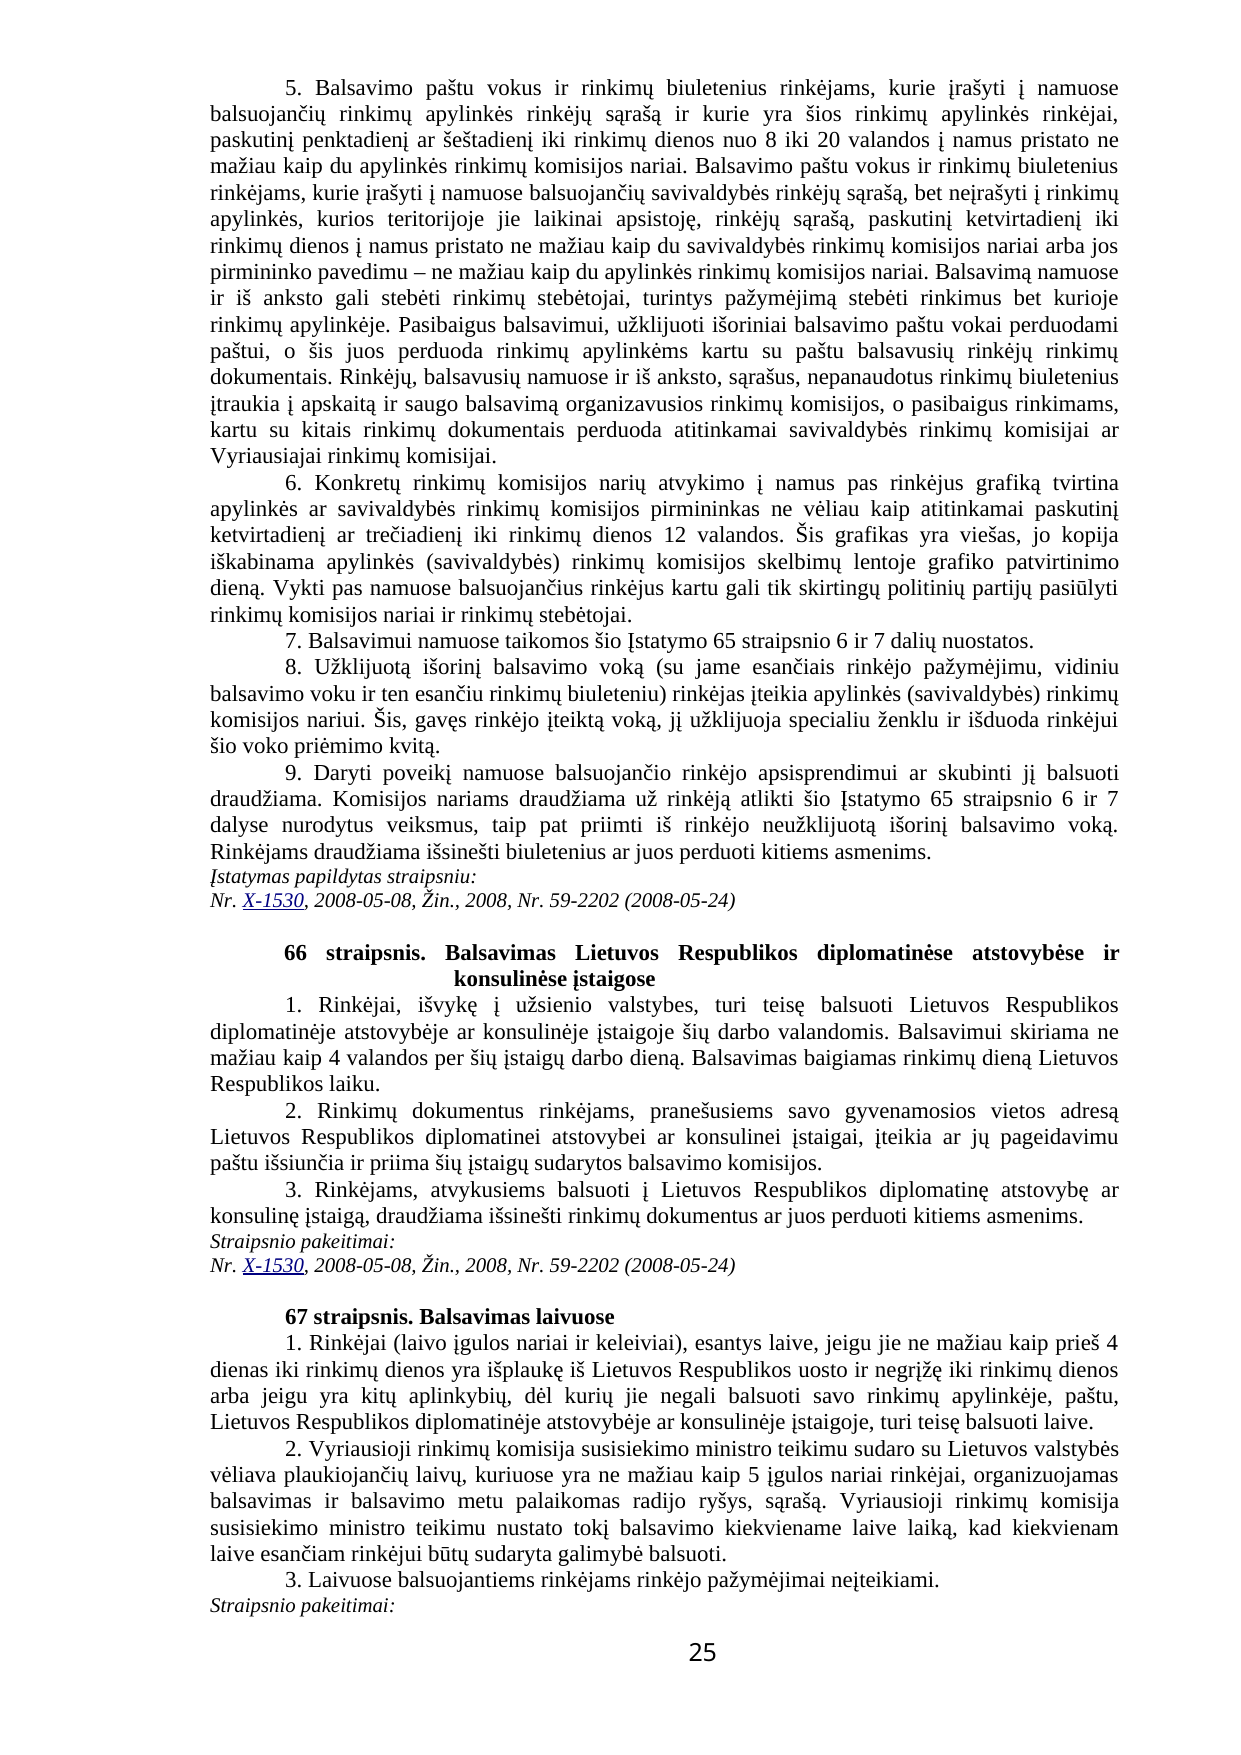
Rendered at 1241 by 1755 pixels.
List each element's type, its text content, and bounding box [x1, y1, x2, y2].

text 66 straipsnis. Balsavimas Lietuvos Respublikos diplomatinėse atstovybėse ir konsulinėse įstaigose [284, 939, 1120, 991]
text 67 straipsnis. Balsavimas laivuose [210, 1303, 1120, 1329]
text 2. Rinkimų dokumentus rinkėjams, pranešusiems savo gyvenamosios vietos adresą Lietuvos Respublikos diplomatinei atstovybei ar konsulinei įstaigai, įteikia ar jų pageidavimu paštu išsiunčia ir priima šių įstaigų sudarytos balsavimo komisijos. [210, 1097, 1120, 1176]
text 1. Rinkėjai, išvykę į užsienio valstybes, turi teisę balsuoti Lietuvos Respublikos diplomatinėje atstovybėje ar konsulinėje įstaigoje šių darbo valandomis. Balsavimui skiriama ne mažiau kaip 4 valandos per šių įstaigų darbo dieną. Balsavimas baigiamas rinkimų dieną Lietuvos Respublikos laiku. [210, 991, 1120, 1097]
text Straipsnio pakeitimai: [210, 1593, 1120, 1617]
text 1. Rinkėjai (laivo įgulos nariai ir keleiviai), esantys laive, jeigu jie ne mažiau kaip prieš 4 dienas iki rinkimų dienos yra išplaukę iš Lietuvos Respublikos uosto ir negrįžę iki rinkimų dienos arba jeigu yra kitų aplinkybių, dėl kurių jie negali balsuoti savo rinkimų apylinkėje, paštu, Lietuvos Respublikos diplomatinėje atstovybėje ar konsulinėje įstaigoje, turi teisę balsuoti laive. [210, 1329, 1120, 1435]
text 3. Rinkėjams, atvykusiems balsuoti į Lietuvos Respublikos diplomatinę atstovybę ar konsulinę įstaigą, draudžiama išsinešti rinkimų dokumentus ar juos perduoti kitiems asmenims. [210, 1176, 1120, 1228]
text Įstatymas papildytas straipsniu: [210, 864, 1120, 888]
text 5. Balsavimo paštu vokus ir rinkimų biuletenius rinkėjams, kurie įrašyti į namuose balsuojančių rinkimų apylinkės rinkėjų sąrašą ir kurie yra šios rinkimų apylinkės rinkėjai, paskutinį penktadienį ar šeštadienį iki rinkimų dienos nuo 8 iki 20 valandos į namus pristato ne mažiau kaip du apylinkės rinkimų komisijos nariai. Balsavimo paštu vokus ir rinkimų biuletenius rinkėjams, kurie įrašyti į namuose balsuojančių savivaldybės rinkėjų sąrašą, bet neįrašyti į rinkimų apylinkės, kurios teritorijoje jie laikinai apsistoję, rinkėjų sąrašą, paskutinį ketvirtadienį iki rinkimų dienos į namus pristato ne mažiau kaip du savivaldybės rinkimų komisijos nariai arba jos pirmininko pavedimu – ne mažiau kaip du apylinkės rinkimų komisijos nariai. Balsavimą namuose ir iš anksto gali stebėti rinkimų stebėtojai, turintys pažymėjimą stebėti rinkimus bet kurioje rinkimų apylinkėje. Pasibaigus balsavimui, užklijuoti išoriniai balsavimo paštu vokai perduodami paštui, o šis juos perduoda rinkimų apylinkėms kartu su paštu balsavusių rinkėjų rinkimų dokumentais. Rinkėjų, balsavusių namuose ir iš anksto, sąrašus, nepanaudotus rinkimų biuletenius įtraukia į apskaitą ir saugo balsavimą organizavusios rinkimų komisijos, o pasibaigus rinkimams, kartu su kitais rinkimų dokumentais perduoda atitinkamai savivaldybės rinkimų komisijai ar Vyriausiajai rinkimų komisijai. [210, 73, 1120, 469]
text 6. Konkretų rinkimų komisijos narių atvykimo į namus pas rinkėjus grafiką tvirtina apylinkės ar savivaldybės rinkimų komisijos pirmininkas ne vėliau kaip atitinkamai paskutinį ketvirtadienį ar trečiadienį iki rinkimų dienos 12 valandos. Šis grafikas yra viešas, jo kopija iškabinama apylinkės (savivaldybės) rinkimų komisijos skelbimų lentoje grafiko patvirtinimo dieną. Vykti pas namuose balsuojančius rinkėjus kartu gali tik skirtingų politinių partijų pasiūlyti rinkimų komisijos nariai ir rinkimų stebėtojai. [210, 469, 1120, 627]
text 3. Laivuose balsuojantiems rinkėjams rinkėjo pažymėjimai neįteikiami. [210, 1567, 1120, 1593]
text 9. Daryti poveikį namuose balsuojančio rinkėjo apsisprendimui ar skubinti jį balsuoti draudžiama. Komisijos nariams draudžiama už rinkėją atlikti šio Įstatymo 65 straipsnio 6 ir 7 dalyse nurodytus veiksmus, taip pat priimti iš rinkėjo neužklijuotą išorinį balsavimo voką. Rinkėjams draudžiama išsinešti biuletenius ar juos perduoti kitiems asmenims. [210, 759, 1120, 864]
text 7. Balsavimui namuose taikomos šio Įstatymo 65 straipsnio 6 ir 7 dalių nuostatos. [210, 627, 1120, 653]
text Straipsnio pakeitimai: [210, 1228, 1120, 1253]
text 8. Užklijuotą išorinį balsavimo voką (su jame esančiais rinkėjo pažymėjimu, vidiniu balsavimo voku ir ten esančiu rinkimų biuleteniu) rinkėjas įteikia apylinkės (savivaldybės) rinkimų komisijos nariui. Šis, gavęs rinkėjo įteiktą voką, jį užklijuoja specialiu ženklu ir išduoda rinkėjui šio voko priėmimo kvitą. [210, 653, 1120, 759]
text 2. Vyriausioji rinkimų komisija susisiekimo ministro teikimu sudaro su Lietuvos valstybės vėliava plaukiojančių laivų, kuriuose yra ne mažiau kaip 5 įgulos nariai rinkėjai, organizuojamas balsavimas ir balsavimo metu palaikomas radijo ryšys, sąrašą. Vyriausioji rinkimų komisija susisiekimo ministro teikimu nustato tokį balsavimo kiekviename laive laiką, kad kiekvienam laive esančiam rinkėjui būtų sudaryta galimybė balsuoti. [210, 1435, 1120, 1567]
text Nr. X-1530, 2008-05-08, Žin., 2008, Nr. 59-2202 (2008-05-24) [210, 888, 1120, 912]
text Nr. X-1530, 2008-05-08, Žin., 2008, Nr. 59-2202 (2008-05-24) [210, 1253, 1120, 1277]
